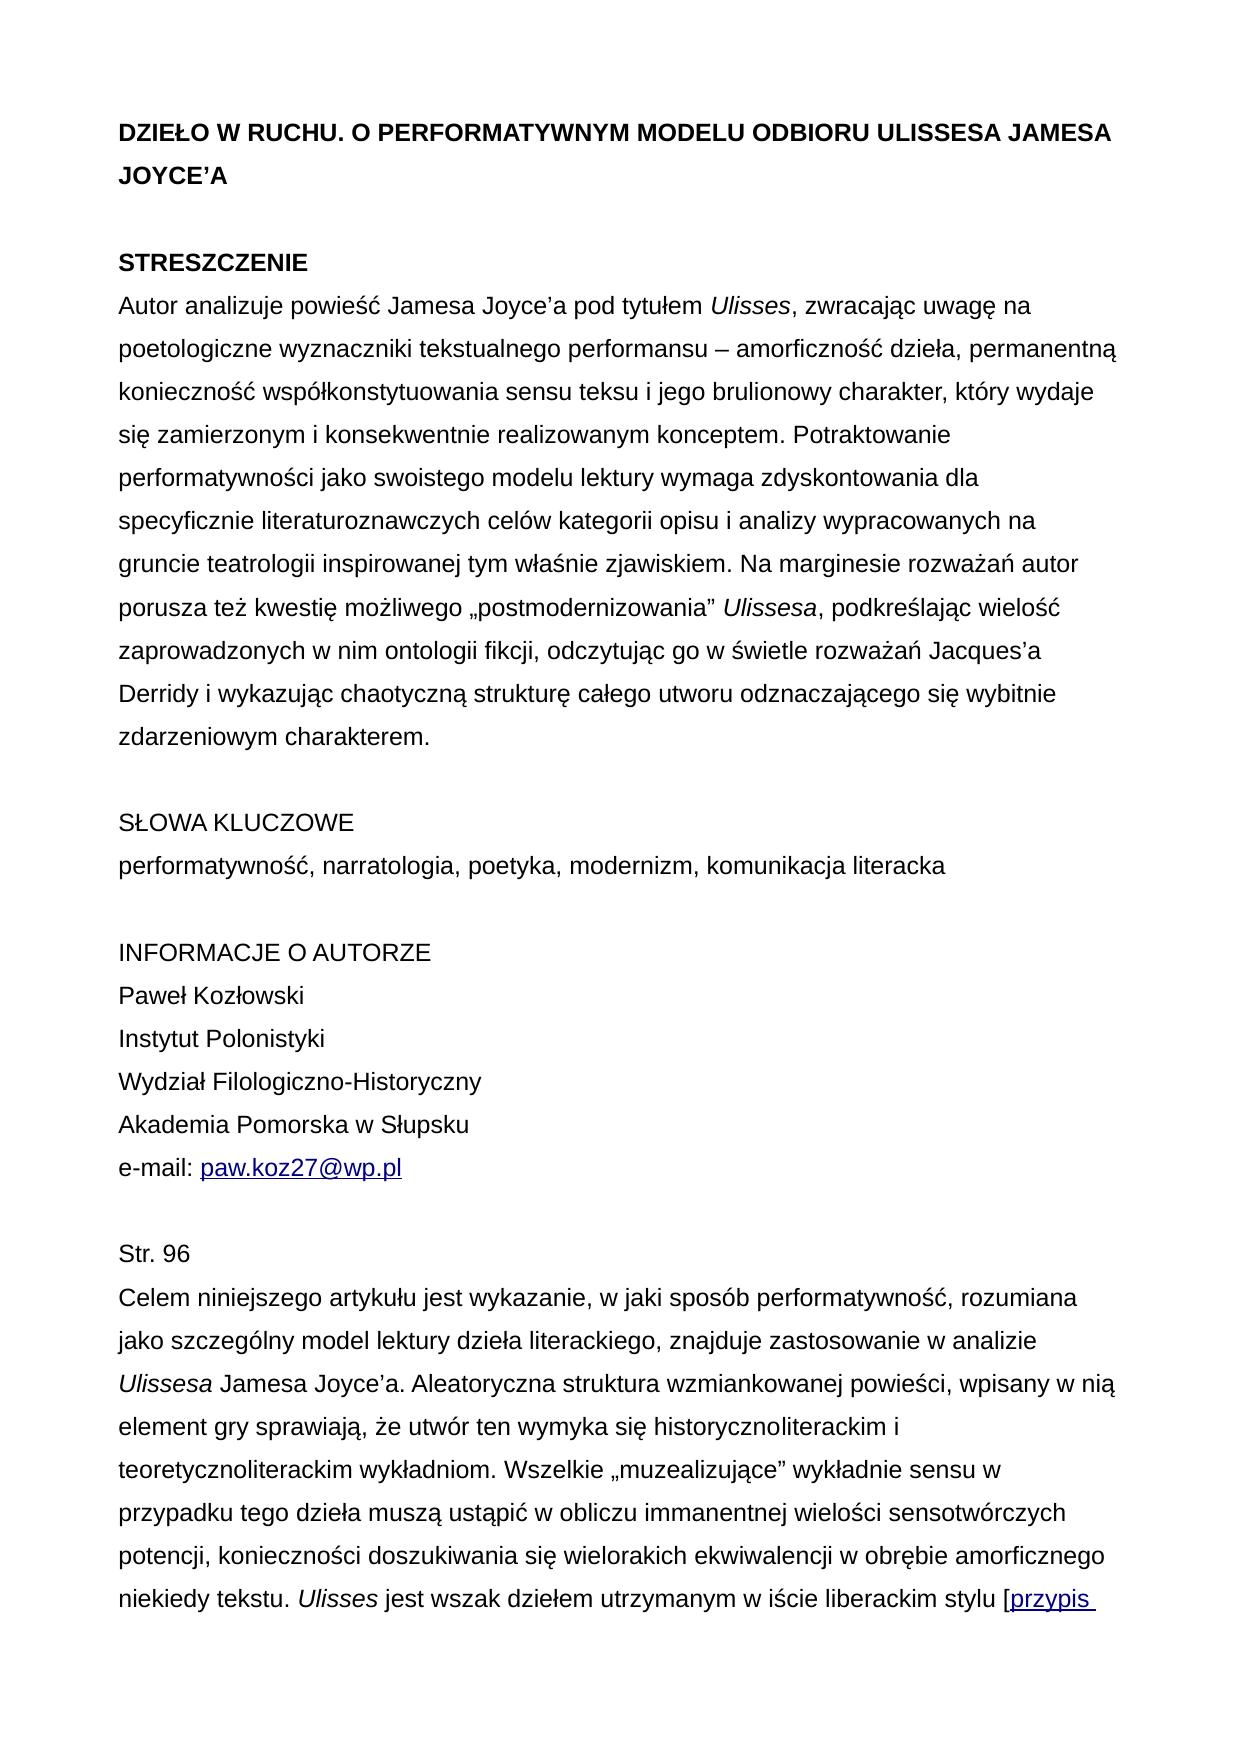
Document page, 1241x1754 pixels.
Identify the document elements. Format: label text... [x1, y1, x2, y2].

text Str. 96 [118, 1239, 1122, 1268]
subtitle DZIEŁO W RUCHU. O PERFORMATYWNYM MODELU ODBIORU ULISSESA JAMESA JOYCE’A [118, 118, 1122, 190]
text Paweł Kozłowski [118, 981, 1122, 1009]
text Celem niniejszego artykułu jest wykazanie, w jaki sposób performatywność, rozumiana jako szczególny model lektury dzieła literackiego, znajduje zastosowanie w analizie Ulissesa Jamesa Joyce’a. Aleatoryczna struktura wzmiankowanej powieści, wpisany w nią element gry sprawiają, że utwór ten wymyka się historycznoliterackim i teoretycznoliterackim wykładniom. Wszelkie „muzealizujące” wykładnie sensu w przypadku tego dzieła muszą ustąpić w obliczu immanentnej wielości sensotwórczych potencji, konieczności doszukiwania się wielorakich ekwiwalencji w obrębie amorficznego niekiedy tekstu. Ulisses jest wszak dziełem utrzymanym w iście liberackim stylu [przypis [118, 1282, 1122, 1613]
text e-mail: paw.koz27@wp.pl [118, 1153, 1122, 1182]
text Wydział Filologiczno-Historyczny [118, 1067, 1122, 1096]
subtitle STRESZCZENIE [118, 247, 1122, 276]
text INFORMACJE O AUTORZE [118, 937, 1122, 966]
text Instytut Polonistyki [118, 1024, 1122, 1052]
text performatywność, narratologia, poetyka, modernizm, komunikacja literacka [118, 851, 1122, 880]
text SŁOWA KLUCZOWE [118, 808, 1122, 837]
text Autor analizuje powieść Jamesa Joyce’a pod tytułem Ulisses, zwracając uwagę na poetologiczne wyznaczniki tekstualnego performansu – amorficzność dzieła, permanentną konieczność współkonstytuowania sensu teksu i jego brulionowy charakter, który wydaje się zamierzonym i konsekwentnie realizowanym konceptem. Potraktowanie performatywności jako swoistego modelu lektury wymaga zdyskontowania dla specyficznie literaturoznawczych celów kategorii opisu i analizy wypracowanych na gruncie teatrologii inspirowanej tym właśnie zjawiskiem. Na marginesie rozważań autor porusza też kwestię możliwego „postmodernizowania” Ulissesa, podkreślając wielość zaprowadzonych w nim ontologii fikcji, odczytując go w świetle rozważań Jacques’a Derridy i wykazując chaotyczną strukturę całego utworu odznaczającego się wybitnie zdarzeniowym charakterem. [118, 291, 1122, 751]
text Akademia Pomorska w Słupsku [118, 1110, 1122, 1139]
